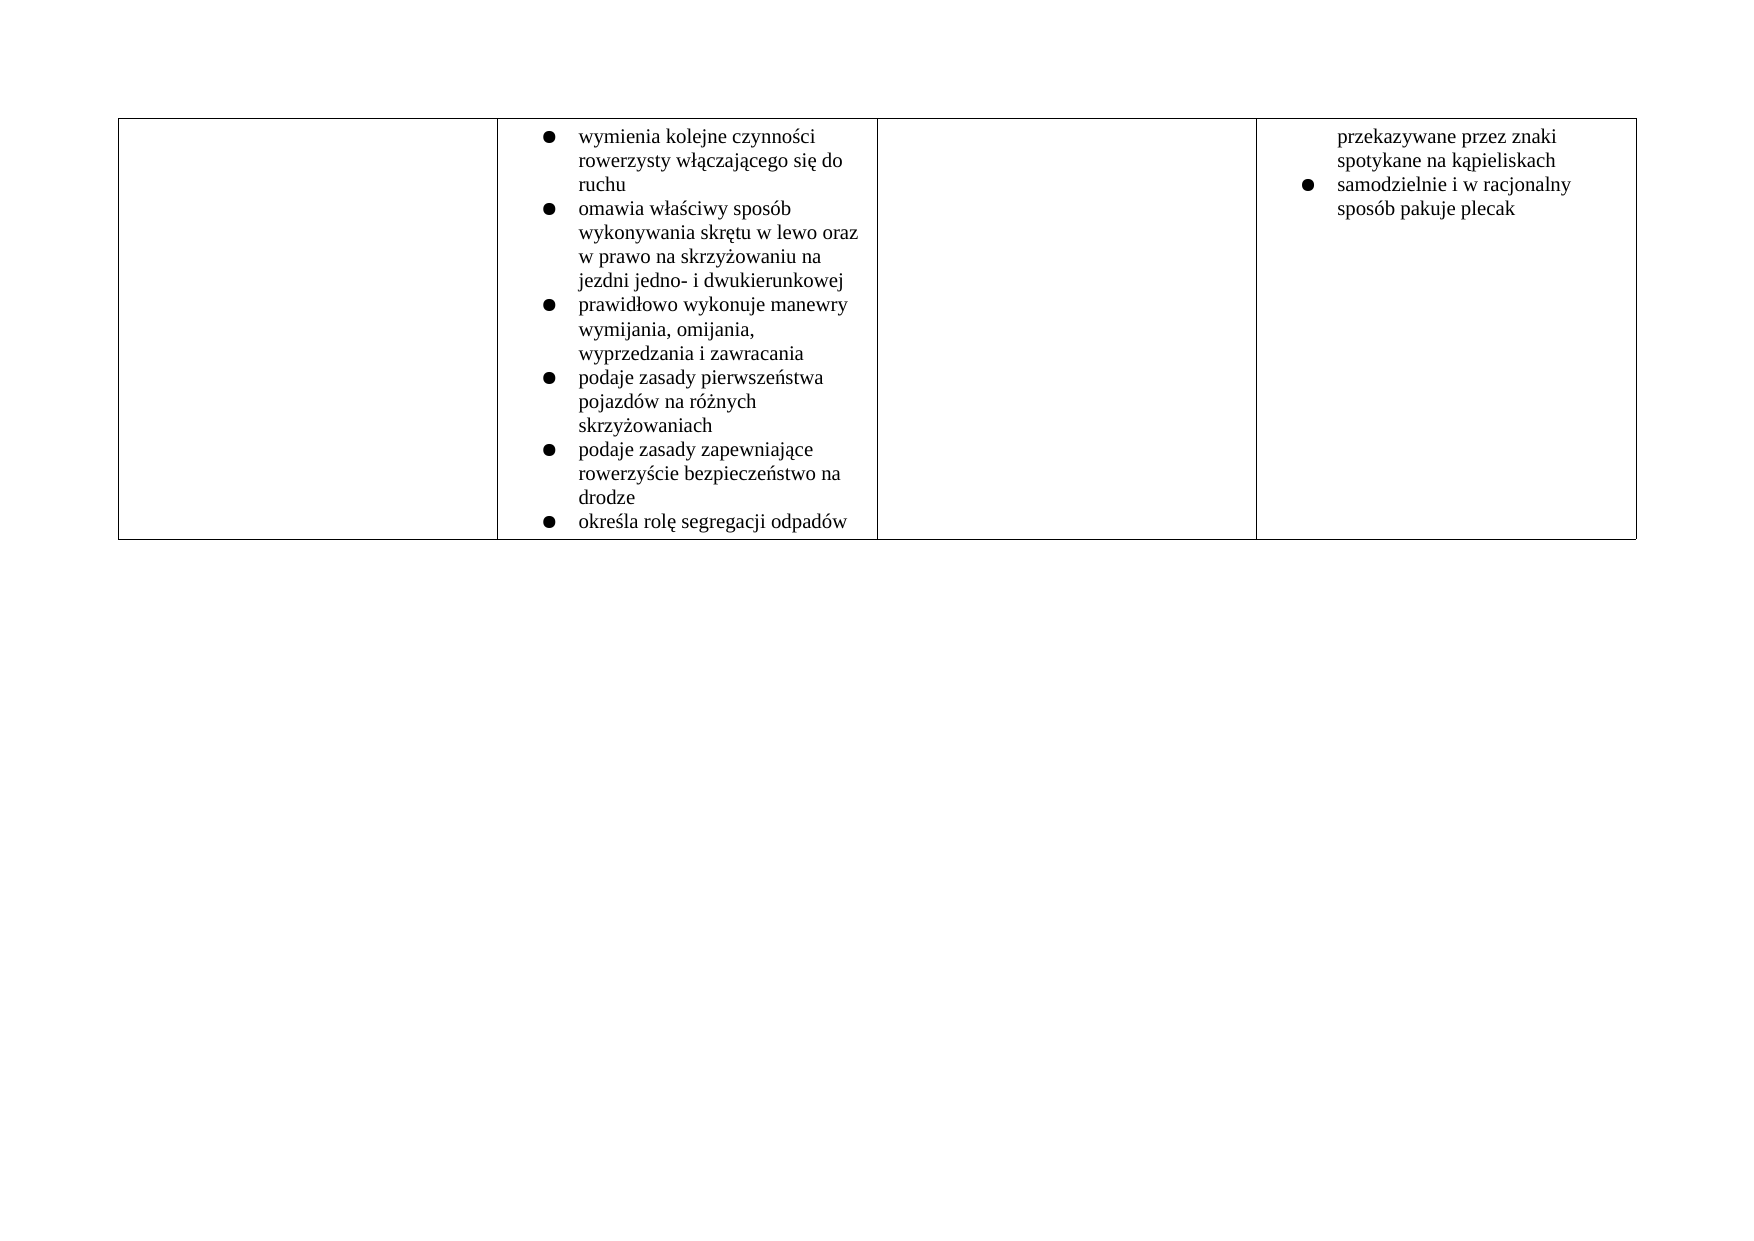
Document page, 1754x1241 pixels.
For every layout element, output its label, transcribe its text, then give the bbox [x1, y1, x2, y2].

table_cell przestrzega zasad BHP na stanowisku pracy omawia procedurę udzielania pierwszej pomocy przedmedycznej wymienia rodzaje znaków drogowych i opisuje ich kolor oraz kształt prawidłowo organizuje miejsce pracy przedstawia zasadę działania sygnalizatorów na przejściach dla pieszych opisuje prawidłowy sposób poruszania się po drogach w obszarze niezabudowanym wymienia numery telefonów alarmowych wyjaśnia, jak prawidłowo wezwać służby ratownicze na miejsce wypadku wymienia nazwy elementów obowiązkowego wyposażenia roweru rozróżnia poszczególne rodzaje znaków drogowych wyjaśnia, o czym informują określone znaki planuje pracę i kolejność czynności technologicznych prawidłowo organizuje stanowisko pracy określa, w jaki sposób kierowany jest ruch na skrzyżowaniu wyjaśnia znaczenie poszczególnych gestów osoby kierującej ruchem opisuje sposób zachowania rowerzysty w określonych sytuacjach drogowych prawidłowo segreguje odpady [119, 119, 497, 539]
table_cell przestrzega regulaminu pracowni technicznej wyjaśnia znaczenia niektórych znaków bezpieczeństwa (piktogramów) wylicza elementy budowy drogi właściwie dobiera narzędzia do obróbki papieru posługuje się narzędziami do obróbki papieru zgodnie z ich przeznaczeniem formułuje reguły bezpiecznego przechodzenia przez jezdnię wskazuje różnice między drogą w obszarze zabudowanym i niezabudowanym ocenia, z jakimi zagrożeniami na drodze mogą zetknąć się piesi w obszarze niezabudowanym omawia znaczenie odblasków określa, na jakich częściach ubrania pieszego najlepiej umieścić odblaski, aby był on widoczny na drodze po zmroku uzasadnia konieczność noszenia odblasków omawia zastosowanie przerzutek wyjaśnia, jak załatać dziurawą dętkę wyjaśnia zasady pierwszeństwa obowiązujące na drogach dla rowerów prezentuje, jak powinien się zachować rowerzysta w określonych sytuacjach na skrzyżowaniu wymienia nazwy czynności będących najczęstszymi przyczynami wypadków z udziałem rowerzystów wylicza nazwy elementów wyposażenia rowerzysty zwiększających jego bezpieczeństwo na drodze wyjaśnia terminy: recykling, segregacja opadów, surowce organiczne, surowce wtórne wyjaśnia znaczenie symboli ekologicznych stosowanych na opakowaniach produktów analizuje rozkład jazdy wyznacza trasę pieszej wycieczki [878, 119, 1256, 539]
table_cell analizuje przebieg drogi ewakuacyjnej w szkole wyjaśnia znaczenia znaków bezpieczeństwa (piktogramów) opisuje różne rodzaje dróg wykonuje zaprojektowane przez siebie przedmioty formułuje i uzasadnia ocenę gotowej pracy ocenia bezpieczeństwo pieszego w różnych sytuacjach na przejściach przez jezdnię i wskazuje możliwe zagrożenia analizuje prawa i obowiązki pieszych przewiduje skutki związane z nieprawidłowym sposobem poruszania się pieszych projektuje element odblaskowy dla swoich rówieśników omawia zasady przechodzenia przez tory kolejowe z zaporami i bez zapór oraz przez torowisko tramwajowe z sygnalizacją świetlną i bez sygnalizacji rozróżnia typy rowerów wyjaśnia zasady działania i funkcje poszczególnych układów w rowerze określa, które elementy należą do dodatkowego wyposażenia roweru wymienia sytuacje, w których rowerzysta może korzystać z chodnika i jezdni omawia, w jaki sposób każdy człowiek może przyczynić się do dbania o środowisko naturalne i racjonalnie gospodarować materiałami planuje działania zmierzające do ograniczenia ilości odpadów powstających w domu omawia sposoby zagospodarowania odpadów formułuje zasady właściwego zachowania się w środkach komunikacji publicznej podaje znaczenie piktogramów na podstawie rozkładu jazdy wybiera najdogodniejsze połączenia między miejscowościami planuje cel wycieczki i dobiera najlepszy środek transportu, korzystając z rozkładu jazdy wykonuje przewodnik turystyczny po swojej okolicy i prezentuje występujące na tym obszarze atrakcje turystyczne odczytuje informacje przekazywane przez znaki spotykane na kąpieliskach samodzielnie i w racjonalny sposób pakuje plecak [1257, 119, 1636, 539]
table_cell wymienia zasady bezpiecznego używania narzędzi i urządzeń w pracowni technicznej wyjaśnia, jak zapobiegać wypadkom w szkole odczytuje informacje przedstawione na znakach drogowych i stosuje się do nich w praktyce wymienia kolejność działań i szacuje czas ich trwania dba o porządek i bezpieczeństwo w miejscu pracy opisuje prawidłowy sposób przechodzenia przez jezdnię na przejściach dla pieszych z sygnalizacją świetlną i bez sygnalizacji omawia znaczenie wybranych znaków dotyczących pieszych wymienia najczęstsze przyczyny wypadków powodowanych przez pieszych ustala, jak należy zachować się w określonych sytuacjach na drodze, aby nie doszło do wypadku udziela pierwszej pomocy przedmedycznej w razie wypadku wymienia warunki niezbędne do zdobycia karty rowerowej opisuje właściwy sposób ruszania rowerem z miejsca opisuje, w jaki sposób należy przygotować rower do jazdy omawia sposoby konserwacji poszczególnych elementów roweru określa, od czego zależy częstotliwość przeprowadzania konserwacji roweru i jak wpływa ona na bezpieczeństwo podczas jazdy wyjaśnia, jak regulować poszczególne układy konstrukcji roweru omawia sposób poruszania się rowerzysty po chodniku i jezdni opisuje, w jaki sposób powinni zachować się uczestnicy ruchu sytuacjach na drodze wymienia kolejność działań i szacuje czas ich trwania wykonuje zaprojektowane przez siebie przedmioty samodzielnie realizuje zaplanowany wytwór techniczny dba o porządek i bezpieczeństwo w miejscu pracy zna zasady BHP na stanowisku pracy wymienia kolejne czynności rowerzysty włączającego się do ruchu omawia właściwy sposób wykonywania skrętu w lewo oraz w prawo na skrzyżowaniu na jezdni jedno- i dwukierunkowej prawidłowo wykonuje manewry wymijania, omijania, wyprzedzania i zawracania podaje zasady pierwszeństwa pojazdów na różnych skrzyżowaniach podaje zasady zapewniające rowerzyście bezpieczeństwo na drodze określa rolę segregacji odpadów [498, 119, 877, 539]
